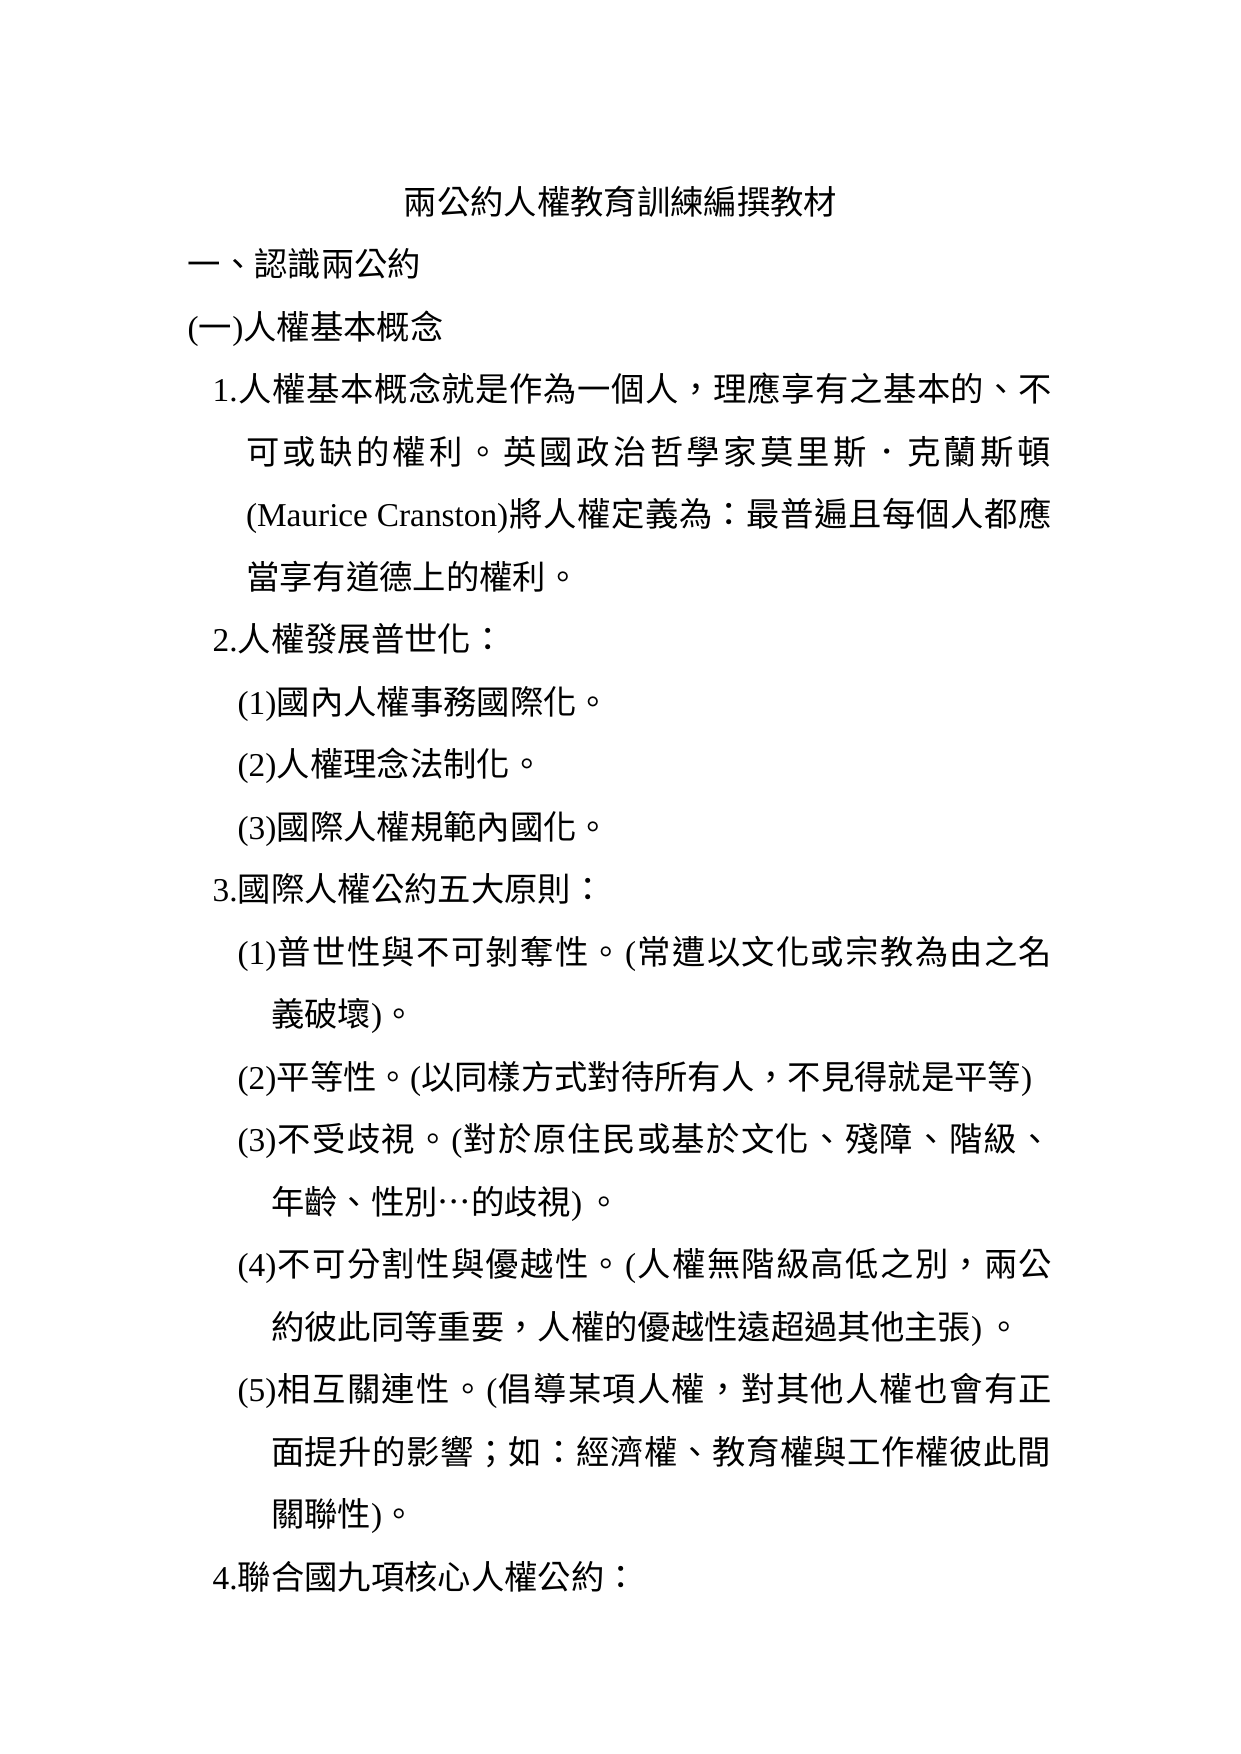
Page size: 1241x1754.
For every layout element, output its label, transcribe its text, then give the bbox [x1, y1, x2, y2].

text (1)國內人權事務國際化。 [237, 658, 1053, 721]
text (2)平等性。(以同樣方式對待所有人，不見得就是平等) [237, 1033, 1053, 1096]
text 2.人權發展普世化： [212, 596, 1053, 658]
text 4.聯合國九項核心人權公約： [212, 1533, 1053, 1596]
text (5)相互關連性。(倡導某項人權，對其他人權也會有正面提升的影響；如：經濟權、教育權與工作權彼此間關聯性)。 [237, 1346, 1053, 1533]
text (2)人權理念法制化。 [237, 721, 1053, 783]
text (3)國際人權規範內國化。 [237, 783, 1053, 846]
text 3.國際人權公約五大原則： [212, 846, 1053, 908]
text (1)普世性與不可剝奪性。(常遭以文化或宗教為由之名義破壞)。 [237, 908, 1053, 1033]
text 兩公約人權教育訓練編撰教材 [187, 158, 1053, 221]
text 1.人權基本概念就是作為一個人，理應享有之基本的、不可或缺的權利。英國政治哲學家莫里斯．克蘭斯頓(Maurice Cranston)將人權定義為：最普遍且每個人都應當享有道德上的權利。 [212, 346, 1053, 596]
text (一)人權基本概念 [187, 283, 1053, 346]
text (4)不可分割性與優越性。(人權無階級高低之別，兩公約彼此同等重要，人權的優越性遠超過其他主張) 。 [237, 1221, 1053, 1346]
text (3)不受歧視。(對於原住民或基於文化、殘障、階級、年齡、性別…的歧視) 。 [237, 1096, 1053, 1221]
text 一、認識兩公約 [187, 221, 1053, 283]
